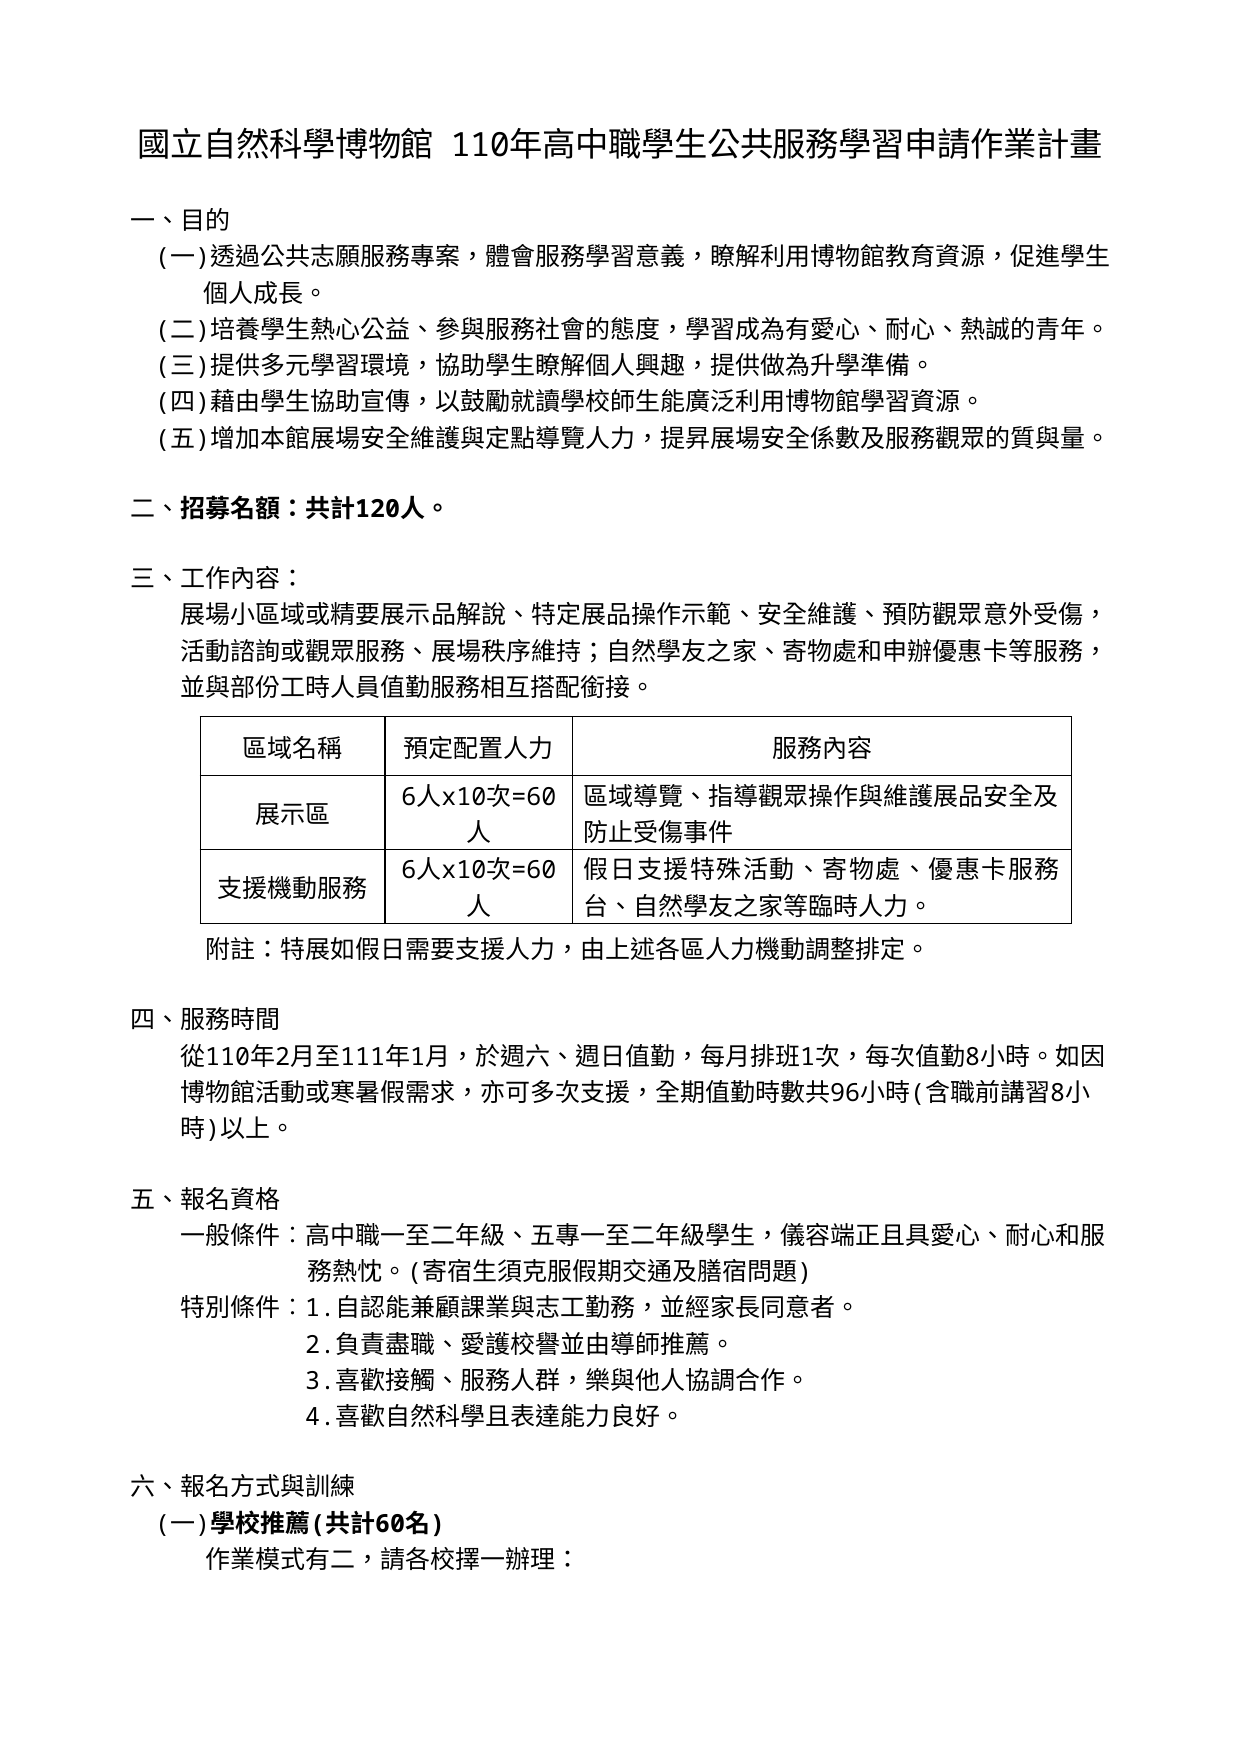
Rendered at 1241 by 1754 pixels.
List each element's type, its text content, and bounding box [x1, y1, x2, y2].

text 一般條件︰高中職一至二年級、五專一至二年級學生，儀容端正且具愛心、耐心和服務熱忱。(寄宿生須克服假期交通及膳宿問題) [180, 1215, 1110, 1288]
table_header 預定配置人力 [386, 717, 572, 775]
text 展場小區域或精要展示品解說、特定展品操作示範、安全維護、預防觀眾意外受傷，活動諮詢或觀眾服務、展場秩序維持；自然學友之家、寄物處和申辦優惠卡等服務，並與部份工時人員值勤服務相互搭配銜接。 [180, 595, 1110, 704]
text 3.喜歡接觸、服務人群，樂與他人協調合作。 [305, 1360, 1110, 1397]
text 二、招募名額：共計120人。 [130, 488, 1110, 525]
text 4.喜歡自然科學且表達能力良好。 [305, 1397, 1110, 1433]
text (二)培養學生熱心公益、參與服務社會的態度，學習成為有愛心、耐心、熱誠的青年。 [155, 309, 1110, 346]
table_cell 區域導覽、指導觀眾操作與維護展品安全及防止受傷事件 [573, 776, 1071, 849]
table_cell 展示區 [201, 776, 384, 849]
text (五)增加本館展場安全維護與定點導覽人力，提昇展場安全係數及服務觀眾的質與量。 [155, 418, 1110, 454]
text 六、報名方式與訓練 [130, 1467, 1110, 1503]
table_cell 6人x10次=60人 [386, 850, 572, 922]
text (四)藉由學生協助宣傳，以鼓勵就讀學校師生能廣泛利用博物館學習資源。 [155, 382, 1110, 418]
text (一)學校推薦(共計60名) [155, 1503, 1110, 1539]
text 一、目的 [130, 201, 1110, 237]
table_cell 6人x10次=60人 [386, 776, 572, 849]
text 2.負責盡職、愛護校譽並由導師推薦。 [305, 1324, 1110, 1360]
text 五、報名資格 [130, 1179, 1058, 1215]
text (一)透過公共志願服務專案，體會服務學習意義，瞭解利用博物館教育資源，促進學生個人成長。 [155, 237, 1110, 309]
text 國立自然科學博物館 110年高中職學生公共服務學習申請作業計畫 [130, 118, 1110, 167]
table_cell 支援機動服務 [201, 850, 384, 922]
text 特別條件︰1.自認能兼顧課業與志工勤務，並經家長同意者。 [180, 1288, 1110, 1324]
text 附註：特展如假日需要支援人力，由上述各區人力機動調整排定。 [130, 930, 1110, 966]
text 三、工作內容： [130, 559, 1110, 595]
table_cell 假日支援特殊活動、寄物處、優惠卡服務台、自然學友之家等臨時人力。 [573, 850, 1071, 922]
text 作業模式有二，請各校擇一辦理： [205, 1539, 1110, 1576]
table_header 服務內容 [573, 717, 1071, 775]
text 四、服務時間 [130, 1000, 1058, 1036]
text 從110年2月至111年1月，於週六、週日值勤，每月排班1次，每次值勤8小時。如因博物館活動或寒暑假需求，亦可多次支援，全期值勤時數共96小時(含職前講習8小時)以上。 [180, 1036, 1110, 1145]
table_header 區域名稱 [201, 717, 384, 775]
text (三)提供多元學習環境，協助學生瞭解個人興趣，提供做為升學準備。 [155, 346, 1110, 382]
